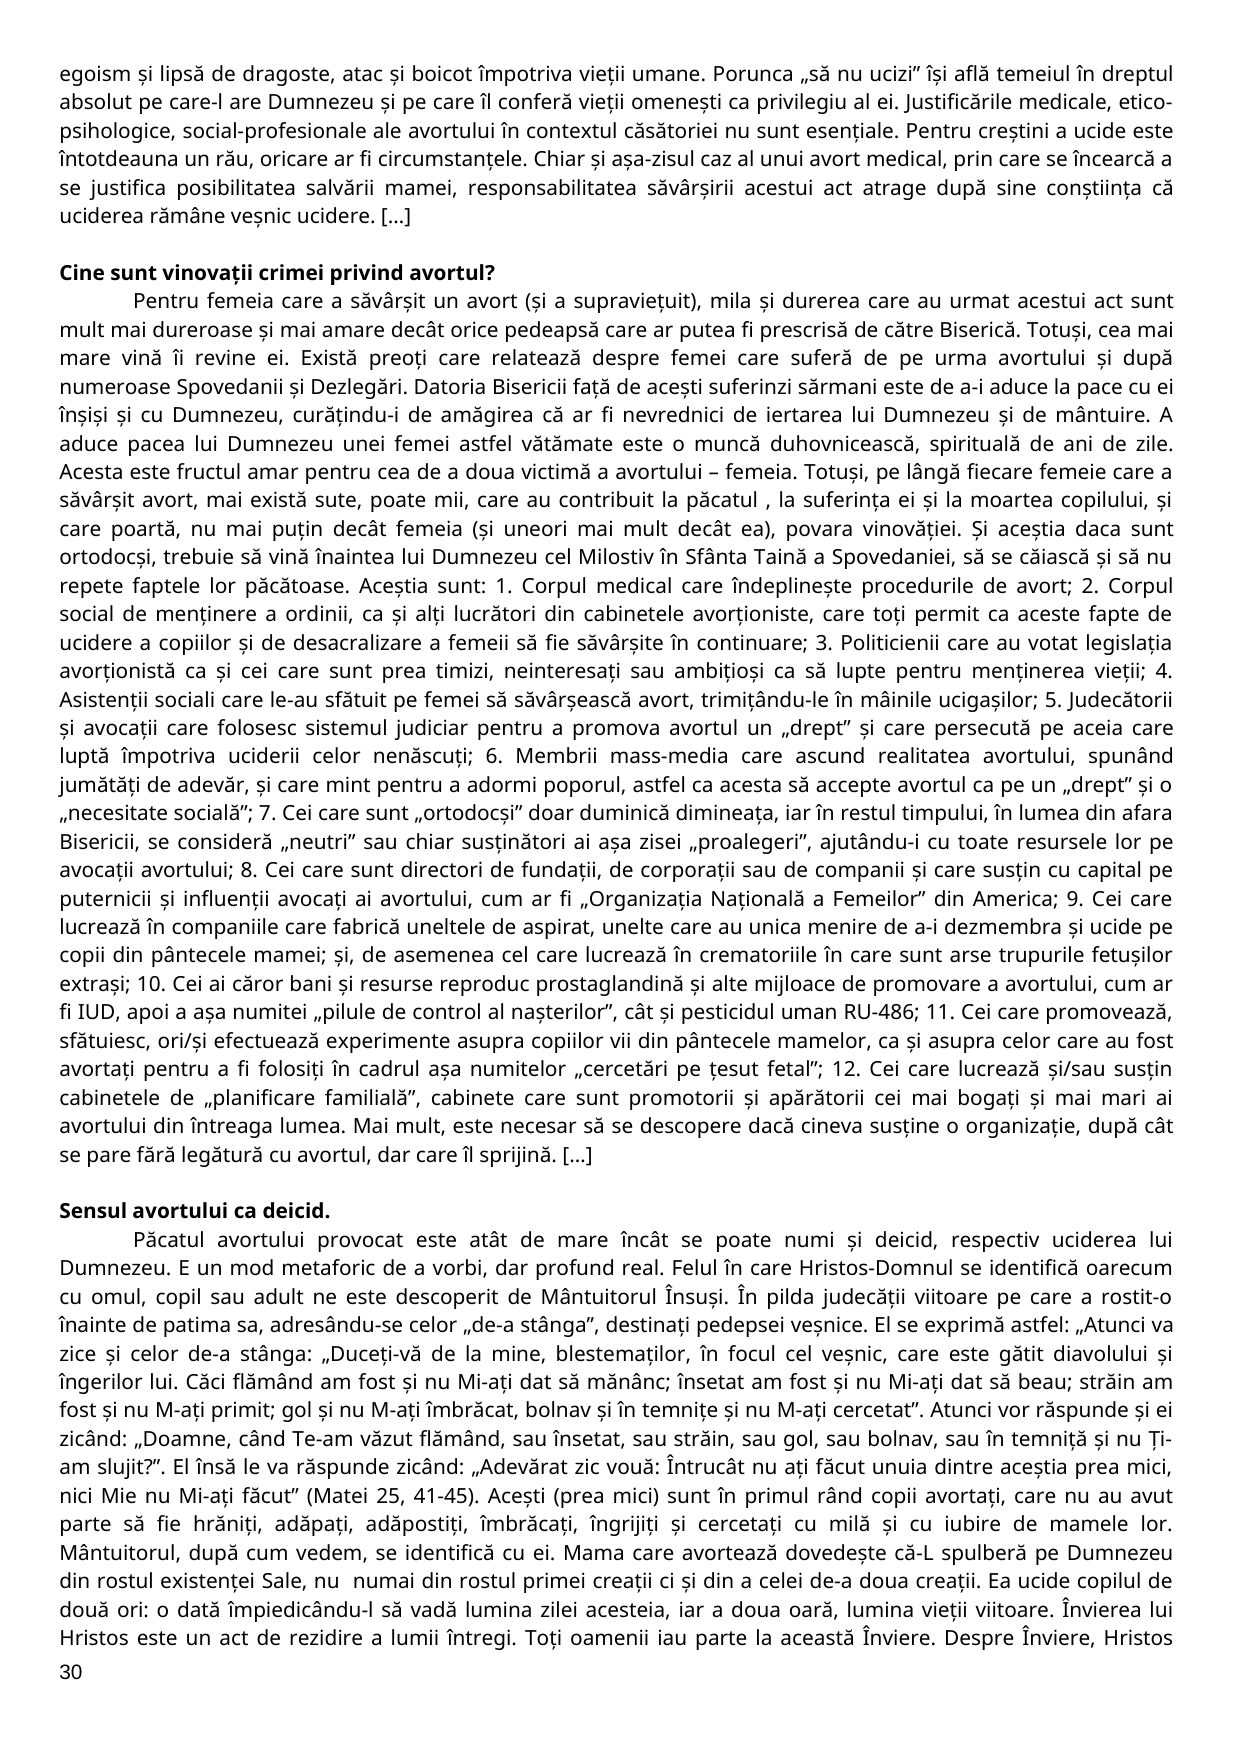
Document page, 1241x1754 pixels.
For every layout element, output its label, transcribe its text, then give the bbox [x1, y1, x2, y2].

text Păcatul avortului provocat este atât de mare încât se poate numi şi deicid, respectiv uciderea lui Dumnezeu. E un mod metaforic de a vorbi, dar profund real. Felul în care Hristos-Domnul se identifică oarecum cu omul, copil sau adult ne este descoperit de Mântuitorul Însuşi. În pilda judecăţii viitoare pe care a rostit-o înainte de patima sa, adresându-se celor „de-a stânga”, destinaţi pedepsei veşnice. El se exprimă astfel: „Atunci va zice şi celor de-a stânga: „Duceţi-vă de la mine, blestemaţilor, în focul cel veşnic, care este gătit diavolului şi îngerilor lui. Căci flămând am fost şi nu Mi-aţi dat să mănânc; însetat am fost şi nu Mi-aţi dat să beau; străin am fost şi nu M-aţi primit; gol şi nu M-aţi îmbrăcat, bolnav şi în temniţe şi nu M-aţi cercetat”. Atunci vor răspunde şi ei zicând: „Doamne, când Te-am văzut flămând, sau însetat, sau străin, sau gol, sau bolnav, sau în temniţă şi nu Ţi-am slujit?”. El însă le va răspunde zicând: „Adevărat zic vouă: Întrucât nu aţi făcut unuia dintre aceştia prea mici, nici Mie nu Mi-aţi făcut” (Matei 25, 41-45). Aceşti (prea mici) sunt în primul rând copii avortaţi, care nu au avut parte să fie hrăniţi, adăpaţi, adăpostiţi, îmbrăcaţi, îngrijiţi şi cercetaţi cu milă şi cu iubire de mamele lor. Mântuitorul, după cum vedem, se identifică cu ei. Mama care avortează dovedeşte că-L spulberă pe Dumnezeu din rostul existenţei Sale, nu numai din rostul primei creaţii ci şi din a celei de-a doua creaţii. Ea ucide copilul de două ori: o dată împiedicându-l să vadă lumina zilei acesteia, iar a doua oară, lumina vieţii viitoare. Învierea lui Hristos este un act de rezidire a lumii întregi. Toţi oamenii iau parte la această Înviere. Despre Înviere, Hristos [59, 1225, 1175, 1652]
text Cine sunt vinovaţii crimei privind avortul? [59, 258, 1175, 287]
text Sensul avortului ca deicid. [59, 1197, 1175, 1225]
text egoism şi lipsă de dragoste, atac şi boicot împotriva vieţii umane. Porunca „să nu ucizi” îşi află temeiul în dreptul absolut pe care-l are Dumnezeu şi pe care îl conferă vieţii omeneşti ca privilegiu al ei. Justificările medicale, etico-psihologice, social-profesionale ale avortului în contextul căsătoriei nu sunt esenţiale. Pentru creştini a ucide este întotdeauna un rău, oricare ar fi circumstanţele. Chiar şi aşa-zisul caz al unui avort medical, prin care se încearcă a se justifica posibilitatea salvării mamei, responsabilitatea săvârşirii acestui act atrage după sine conştiinţa că uciderea rămâne veşnic ucidere. […] [59, 59, 1175, 230]
text Pentru femeia care a săvârşit un avort (şi a supravieţuit), mila şi durerea care au urmat acestui act sunt mult mai dureroase şi mai amare decât orice pedeapsă care ar putea fi prescrisă de către Biserică. Totuşi, cea mai mare vină îi revine ei. Există preoţi care relatează despre femei care suferă de pe urma avortului şi după numeroase Spovedanii şi Dezlegări. Datoria Bisericii faţă de aceşti suferinzi sărmani este de a-i aduce la pace cu ei înşişi şi cu Dumnezeu, curăţindu-i de amăgirea că ar fi nevrednici de iertarea lui Dumnezeu şi de mântuire. A aduce pacea lui Dumnezeu unei femei astfel vătămate este o muncă duhovnicească, spirituală de ani de zile. Acesta este fructul amar pentru cea de a doua victimă a avortului – femeia. Totuşi, pe lângă fiecare femeie care a săvârşit avort, mai există sute, poate mii, care au contribuit la păcatul , la suferinţa ei şi la moartea copilului, şi care poartă, nu mai puţin decât femeia (şi uneori mai mult decât ea), povara vinovăţiei. Şi aceştia daca sunt ortodocşi, trebuie să vină înaintea lui Dumnezeu cel Milostiv în Sfânta Taină a Spovedaniei, să se căiască şi să nu repete faptele lor păcătoase. Aceştia sunt: 1. Corpul medical care îndeplineşte procedurile de avort; 2. Corpul social de menţinere a ordinii, ca şi alţi lucrători din cabinetele avorţioniste, care toţi permit ca aceste fapte de ucidere a copiilor şi de desacralizare a femeii să fie săvârşite în continuare; 3. Politicienii care au votat legislaţia avorţionistă ca şi cei care sunt prea timizi, neinteresaţi sau ambiţioşi ca să lupte pentru menţinerea vieţii; 4. Asistenţii sociali care le-au sfătuit pe femei să săvârşească avort, trimiţându-le în mâinile ucigaşilor; 5. Judecătorii şi avocaţii care folosesc sistemul judiciar pentru a promova avortul un „drept” şi care persecută pe aceia care luptă împotriva uciderii celor nenăscuţi; 6. Membrii mass-media care ascund realitatea avortului, spunând jumătăţi de adevăr, şi care mint pentru a adormi poporul, astfel ca acesta să accepte avortul ca pe un „drept” şi o „necesitate socială”; 7. Cei care sunt „ortodocşi” doar duminică dimineaţa, iar în restul timpului, în lumea din afara Bisericii, se consideră „neutri” sau chiar susţinători ai aşa zisei „proalegeri”, ajutându-i cu toate resursele lor pe avocaţii avortului; 8. Cei care sunt directori de fundaţii, de corporaţii sau de companii şi care susţin cu capital pe puternicii şi influenţii avocaţi ai avortului, cum ar fi „Organizaţia Naţională a Femeilor” din America; 9. Cei care lucrează în companiile care fabrică uneltele de aspirat, unelte care au unica menire de a-i dezmembra şi ucide pe copii din pântecele mamei; şi, de asemenea cel care lucrează în crematoriile în care sunt arse trupurile fetuşilor extraşi; 10. Cei ai căror bani şi resurse reproduc prostaglandină şi alte mijloace de promovare a avortului, cum ar fi IUD, apoi a aşa numitei „pilule de control al naşterilor”, cât şi pesticidul uman RU-486; 11. Cei care promovează, sfătuiesc, ori/şi efectuează experimente asupra copiilor vii din pântecele mamelor, ca şi asupra celor care au fost avortaţi pentru a fi folosiţi în cadrul aşa numitelor „cercetări pe ţesut fetal”; 12. Cei care lucrează şi/sau susţin cabinetele de „planificare familială”, cabinete care sunt promotorii şi apărătorii cei mai bogaţi şi mai mari ai avortului din întreaga lumea. Mai mult, este necesar să se descopere dacă cineva susţine o organizaţie, după cât se pare fără legătură cu avortul, dar care îl sprijină. […] [59, 287, 1175, 1168]
